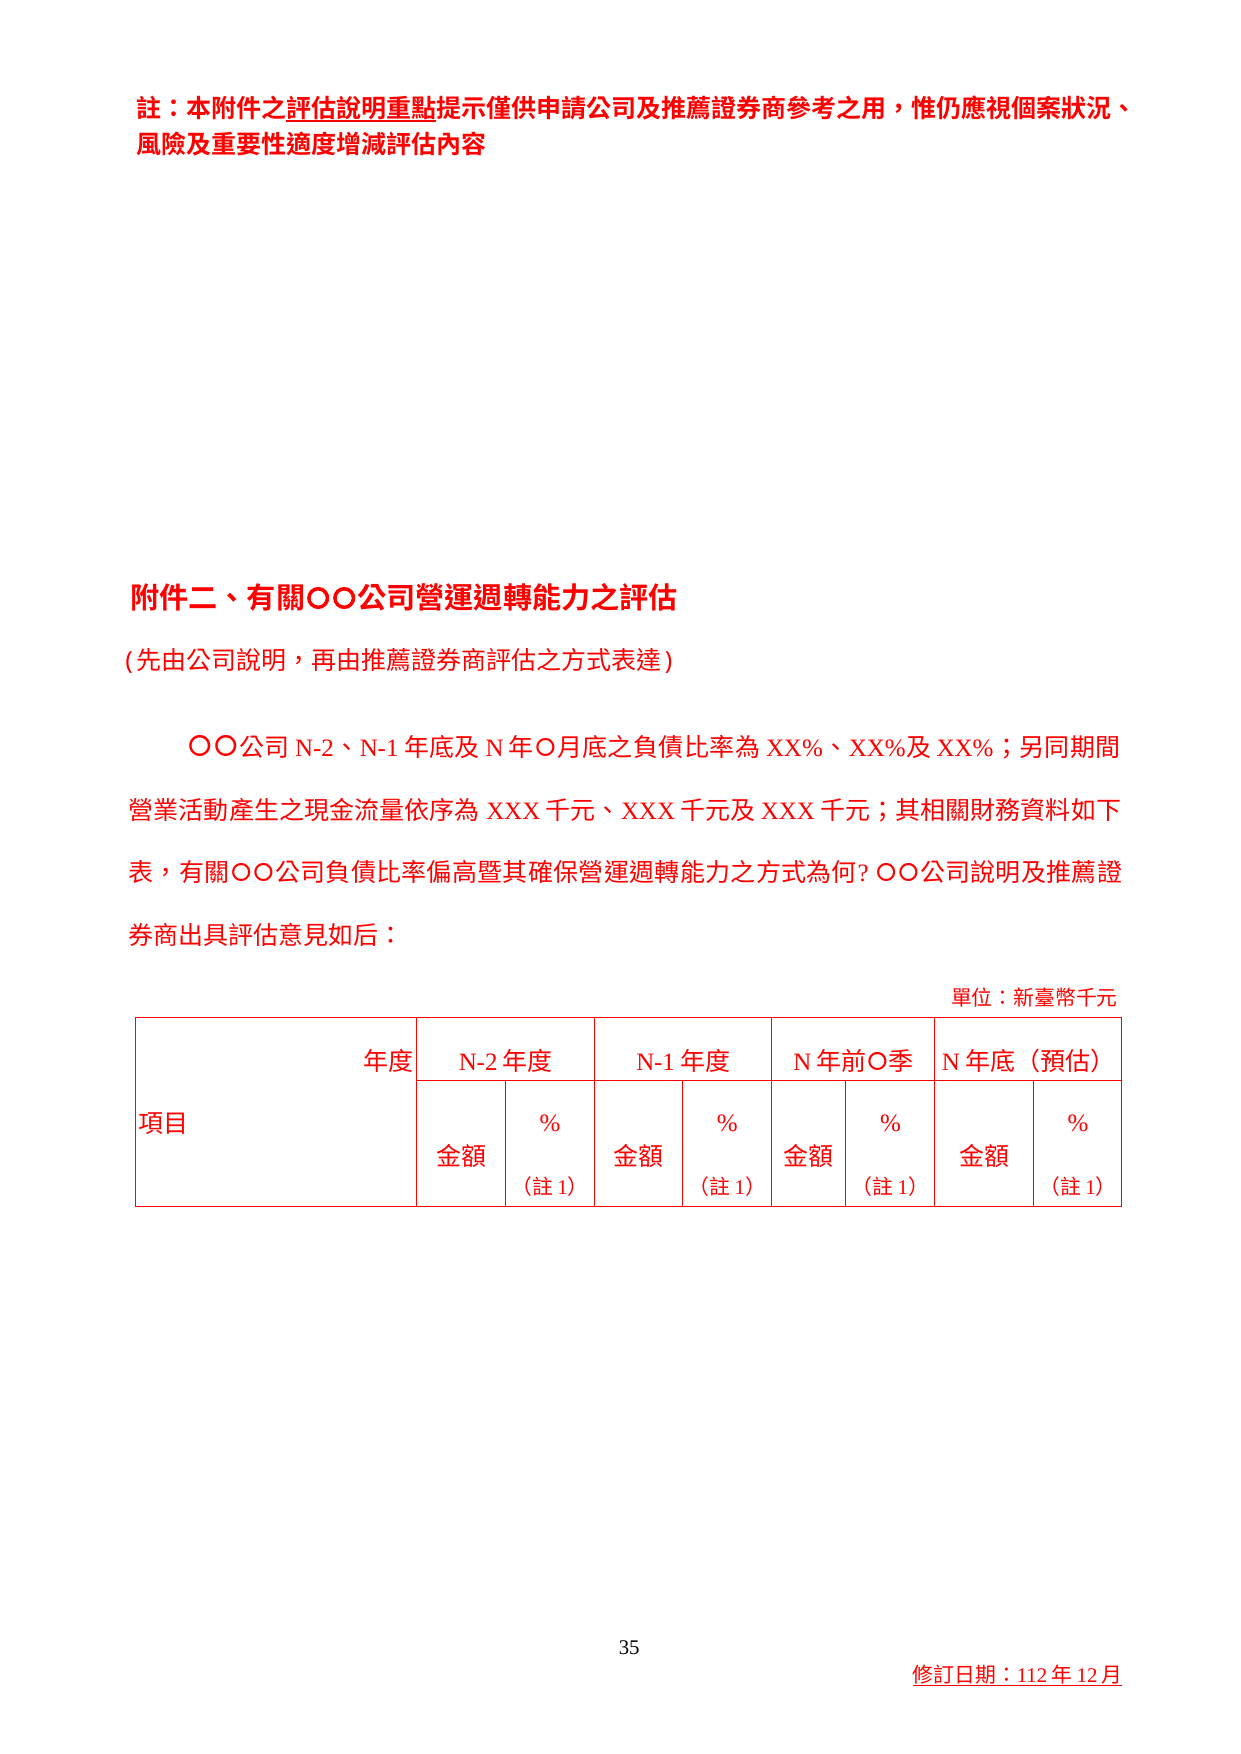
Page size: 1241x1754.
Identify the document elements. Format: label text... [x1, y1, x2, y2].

text (先由公司說明，再由推薦證券商評估之方式表達) [121, 617, 1122, 679]
table_header 年度 項目 [136, 1018, 416, 1206]
table_header N-2年度 [417, 1018, 594, 1080]
table_header N年底（預估） [935, 1018, 1121, 1080]
table_header N年前季 [772, 1018, 934, 1080]
text 附件二、有關公司營運週轉能力之評估 [130, 554, 1122, 617]
text 單位：新臺幣千元 [186, 954, 1117, 1017]
table_cell 金額 [935, 1081, 1033, 1206]
table_cell % （註1） [1034, 1081, 1121, 1206]
table_cell 金額 [595, 1081, 682, 1206]
table_cell % （註1） [846, 1081, 934, 1206]
table_cell 金額 [772, 1081, 845, 1206]
table_cell % （註1） [506, 1081, 594, 1206]
table_cell % （註1） [683, 1081, 771, 1206]
table_header N-1年度 [595, 1018, 771, 1080]
table_cell 金額 [417, 1081, 505, 1206]
text 公司N-2、N-1年底及N年月底之負債比率為XX%、XX%及XX%；另同期間營業活動產生之現金流量依序為XXX千元、XXX千元及XXX千元；其相關財務資料如下表，有關公司負債比率偏高暨其確保營運週轉能力之方式為何? 公司說明及推薦證券商出具評估意見如后： [128, 704, 1122, 954]
